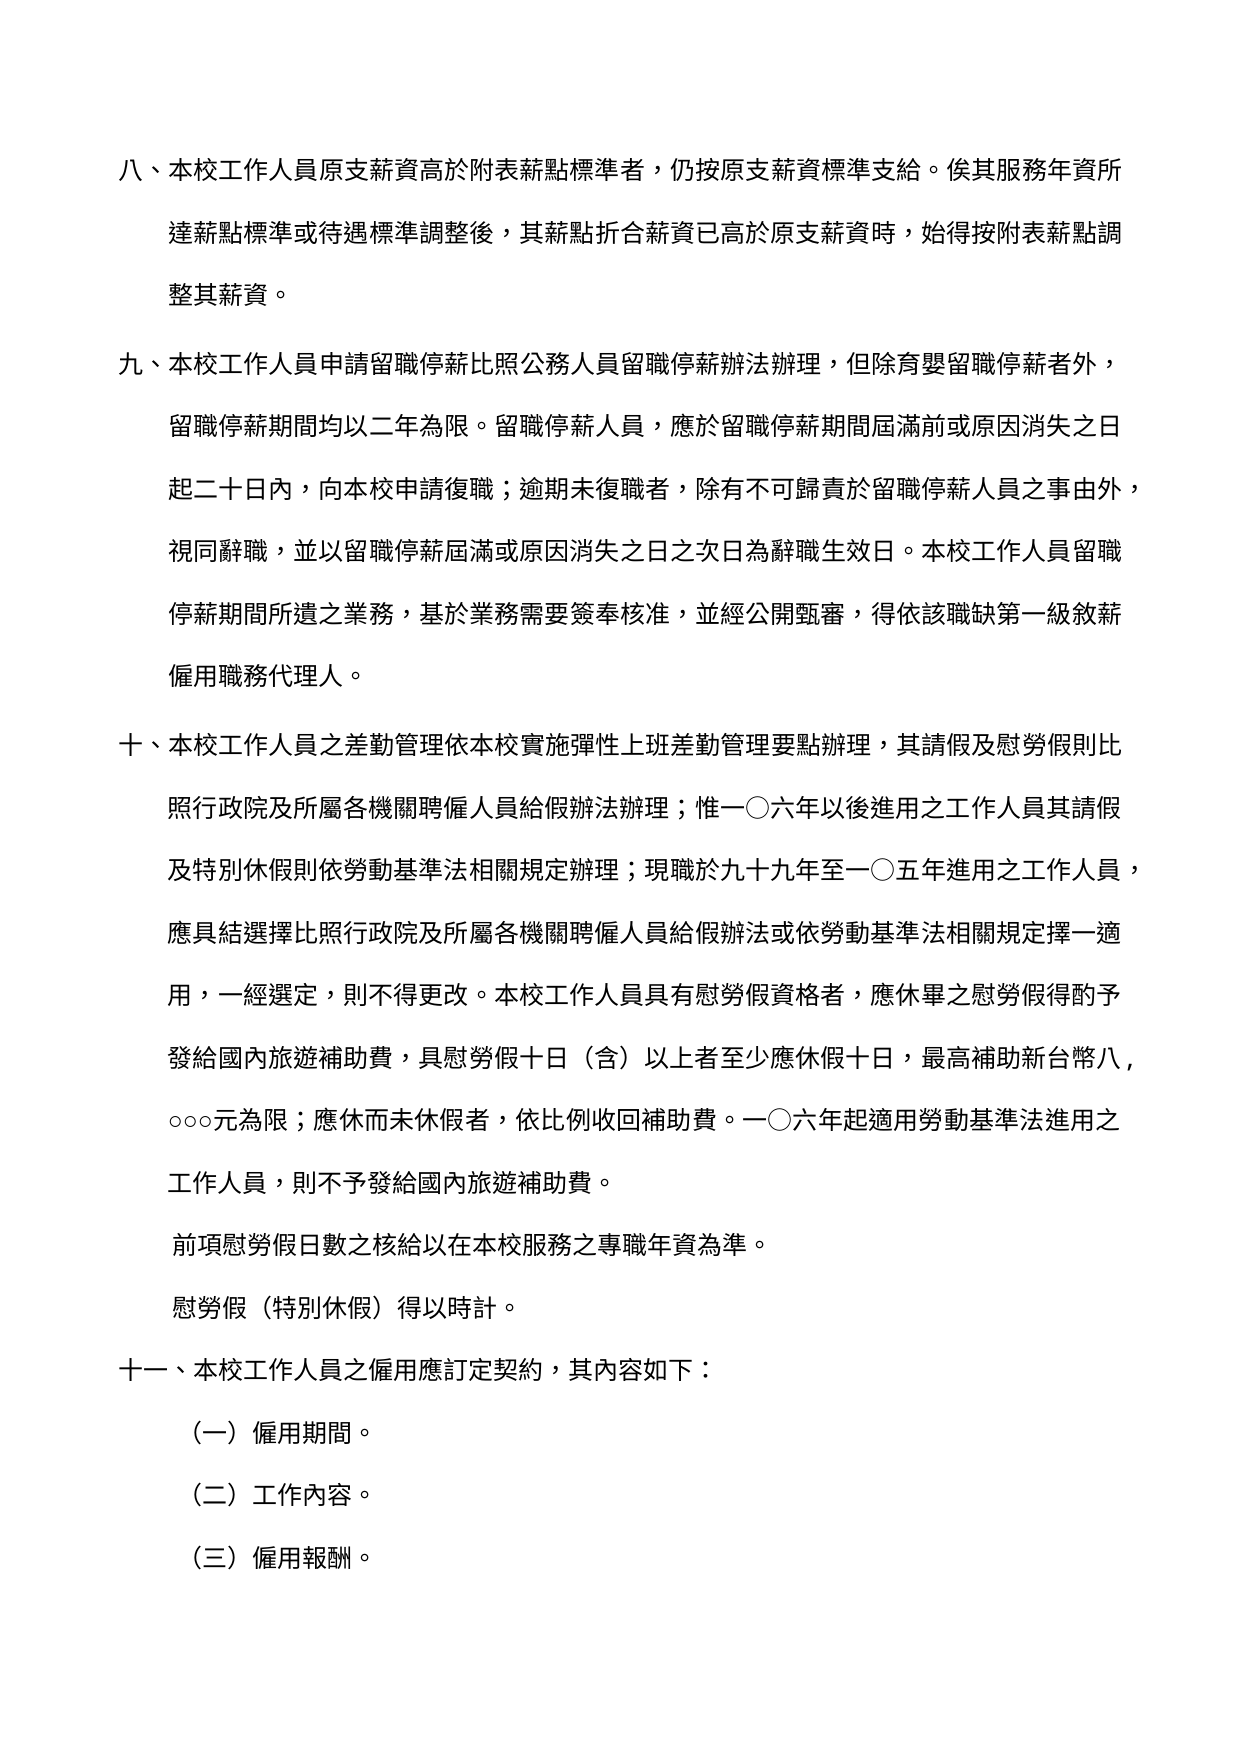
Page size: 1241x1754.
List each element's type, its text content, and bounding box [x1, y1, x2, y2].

text 八、本校工作人員原支薪資高於附表薪點標準者，仍按原支薪資標準支給。俟其服務年資所達薪點標準或待遇標準調整後，其薪點折合薪資已高於原支薪資時，始得按附表薪點調整其薪資。 [118, 127, 1122, 314]
text （三）僱用報酬。 [118, 1514, 1122, 1577]
text 十一、本校工作人員之僱用應訂定契約，其內容如下： [118, 1327, 1122, 1389]
text 慰勞假（特別休假）得以時計。 [118, 1264, 1122, 1327]
text 九、本校工作人員申請留職停薪比照公務人員留職停薪辦法辦理，但除育嬰留職停薪者外，留職停薪期間均以二年為限。留職停薪人員，應於留職停薪期間屆滿前或原因消失之日起二十日內，向本校申請復職；逾期未復職者，除有不可歸責於留職停薪人員之事由外，視同辭職，並以留職停薪屆滿或原因消失之日之次日為辭職生效日。本校工作人員留職停薪期間所遺之業務，基於業務需要簽奉核准，並經公開甄審，得依該職缺第一級敘薪僱用職務代理人。 [118, 321, 1122, 696]
text （一）僱用期間。 [118, 1389, 1122, 1452]
text 十、本校工作人員之差勤管理依本校實施彈性上班差勤管理要點辦理，其請假及慰勞假則比照行政院及所屬各機關聘僱人員給假辦法辦理；惟一○六年以後進用之工作人員其請假及特別休假則依勞動基準法相關規定辦理；現職於九十九年至一○五年進用之工作人員，應具結選擇比照行政院及所屬各機關聘僱人員給假辦法或依勞動基準法相關規定擇一適用，一經選定，則不得更改。本校工作人員具有慰勞假資格者，應休畢之慰勞假得酌予發給國內旅遊補助費，具慰勞假十日（含）以上者至少應休假十日，最高補助新台幣八,○○○元為限；應休而未休假者，依比例收回補助費。一○六年起適用勞動基準法進用之工作人員，則不予發給國內旅遊補助費。 [118, 702, 1122, 1202]
text 前項慰勞假日數之核給以在本校服務之專職年資為準。 [118, 1202, 1122, 1264]
text （二）工作內容。 [118, 1452, 1122, 1514]
